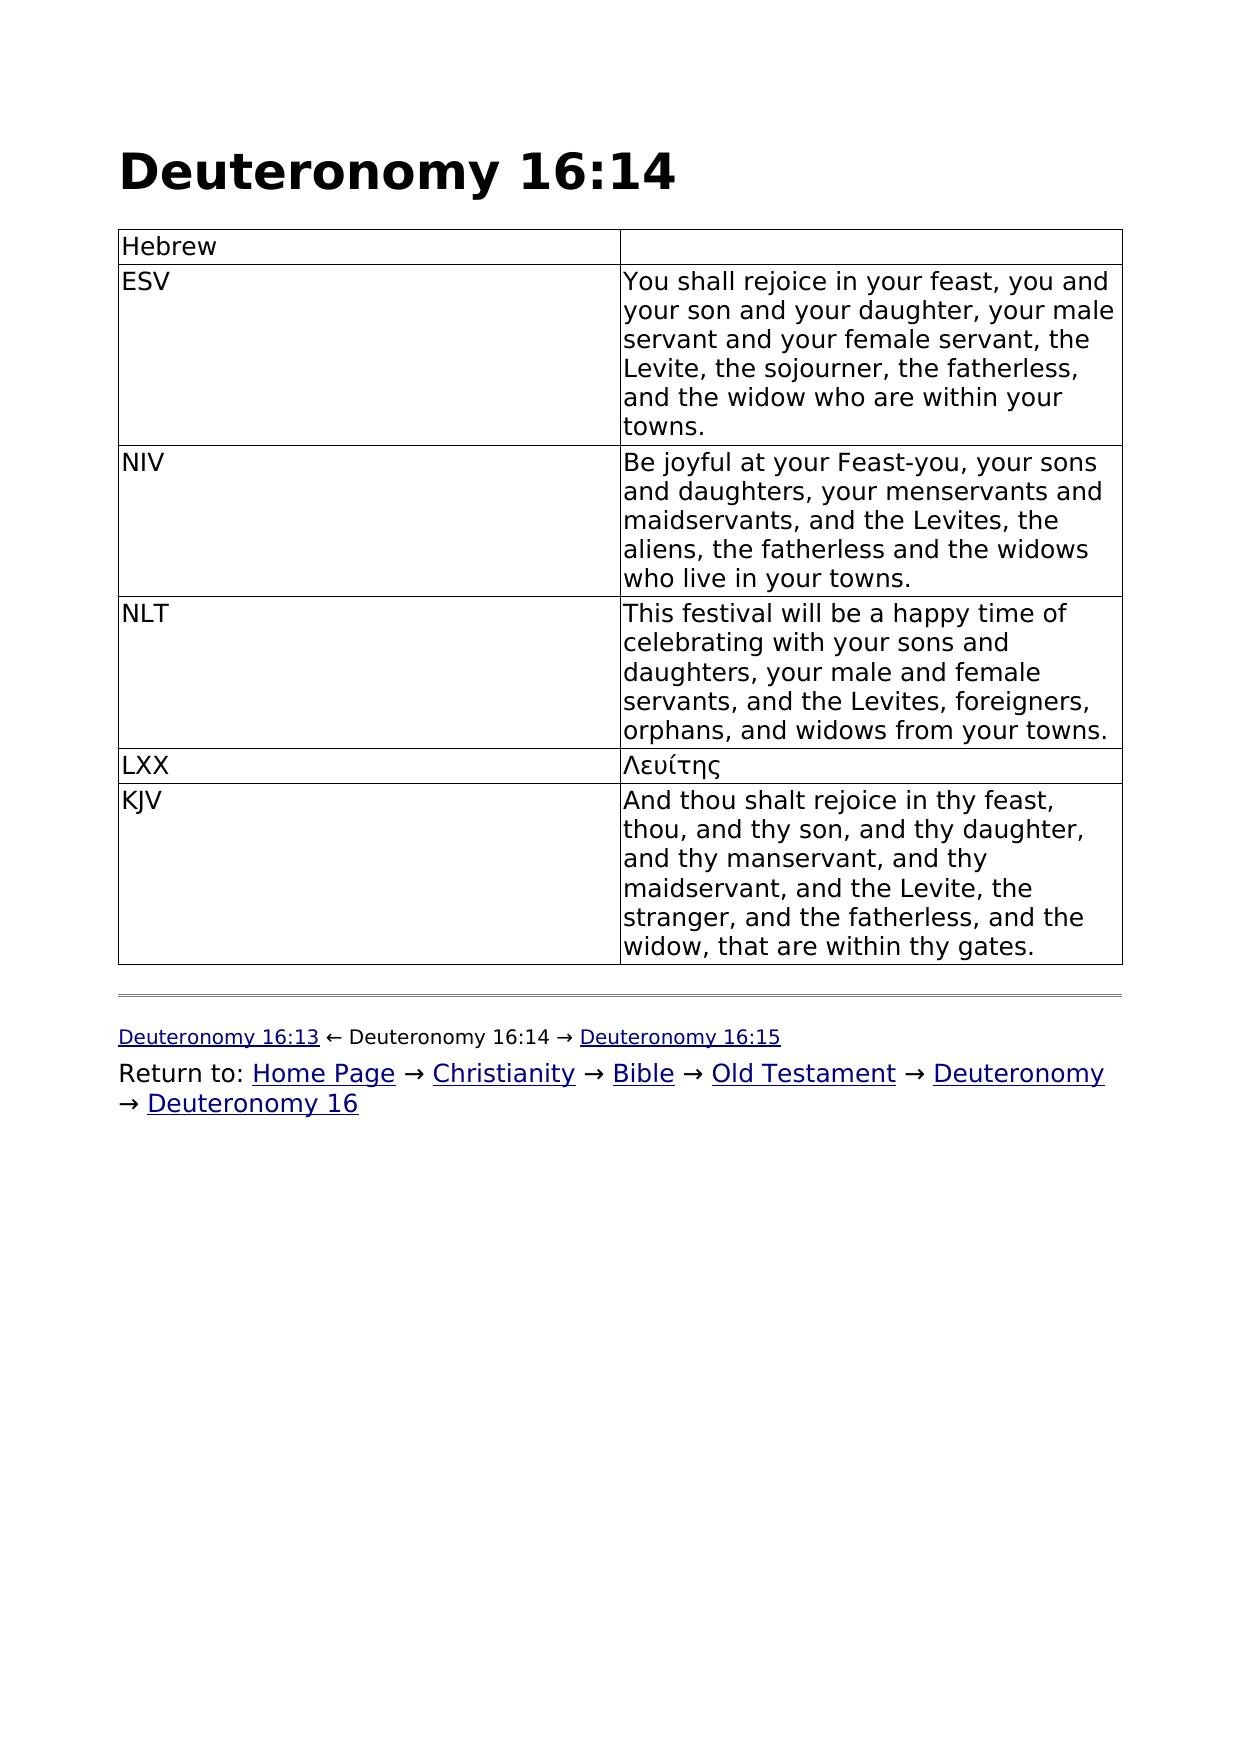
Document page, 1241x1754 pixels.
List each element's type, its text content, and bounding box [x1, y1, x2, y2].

table_cell NIV [119, 446, 620, 596]
text Deuteronomy 16:13 ← Deuteronomy 16:14 → Deuteronomy 16:15 [118, 1026, 1122, 1059]
table_cell You shall rejoice in your feast, you and your son and your daughter, your male servant and your female servant, the Levite, the sojourner, the fatherless, and the widow who are within your towns. [621, 265, 1122, 445]
text Return to: Home Page → Christianity → Bible → Old Testament → Deuteronomy → Deuteronomy 16 [118, 1059, 1122, 1118]
table_cell NLT [119, 597, 620, 748]
table_cell ESV [119, 265, 620, 445]
table_header [621, 230, 1122, 264]
subtitle Deuteronomy 16:14 [118, 143, 1122, 201]
table_cell This festival will be a happy time of celebrating with your sons and daughters, your male and female servants, and the Levites, foreigners, orphans, and widows from your towns. [621, 597, 1122, 748]
table_cell Λευίτης [621, 749, 1122, 783]
table_cell LXX [119, 749, 620, 783]
table_cell KJV [119, 784, 620, 964]
table_header Hebrew [119, 230, 620, 264]
table_cell Be joyful at your Feast-you, your sons and daughters, your menservants and maidservants, and the Levites, the aliens, the fatherless and the widows who live in your towns. [621, 446, 1122, 596]
table_cell And thou shalt rejoice in thy feast, thou, and thy son, and thy daughter, and thy manservant, and thy maidservant, and the Levite, the stranger, and the fatherless, and the widow, that are within thy gates. [621, 784, 1122, 964]
